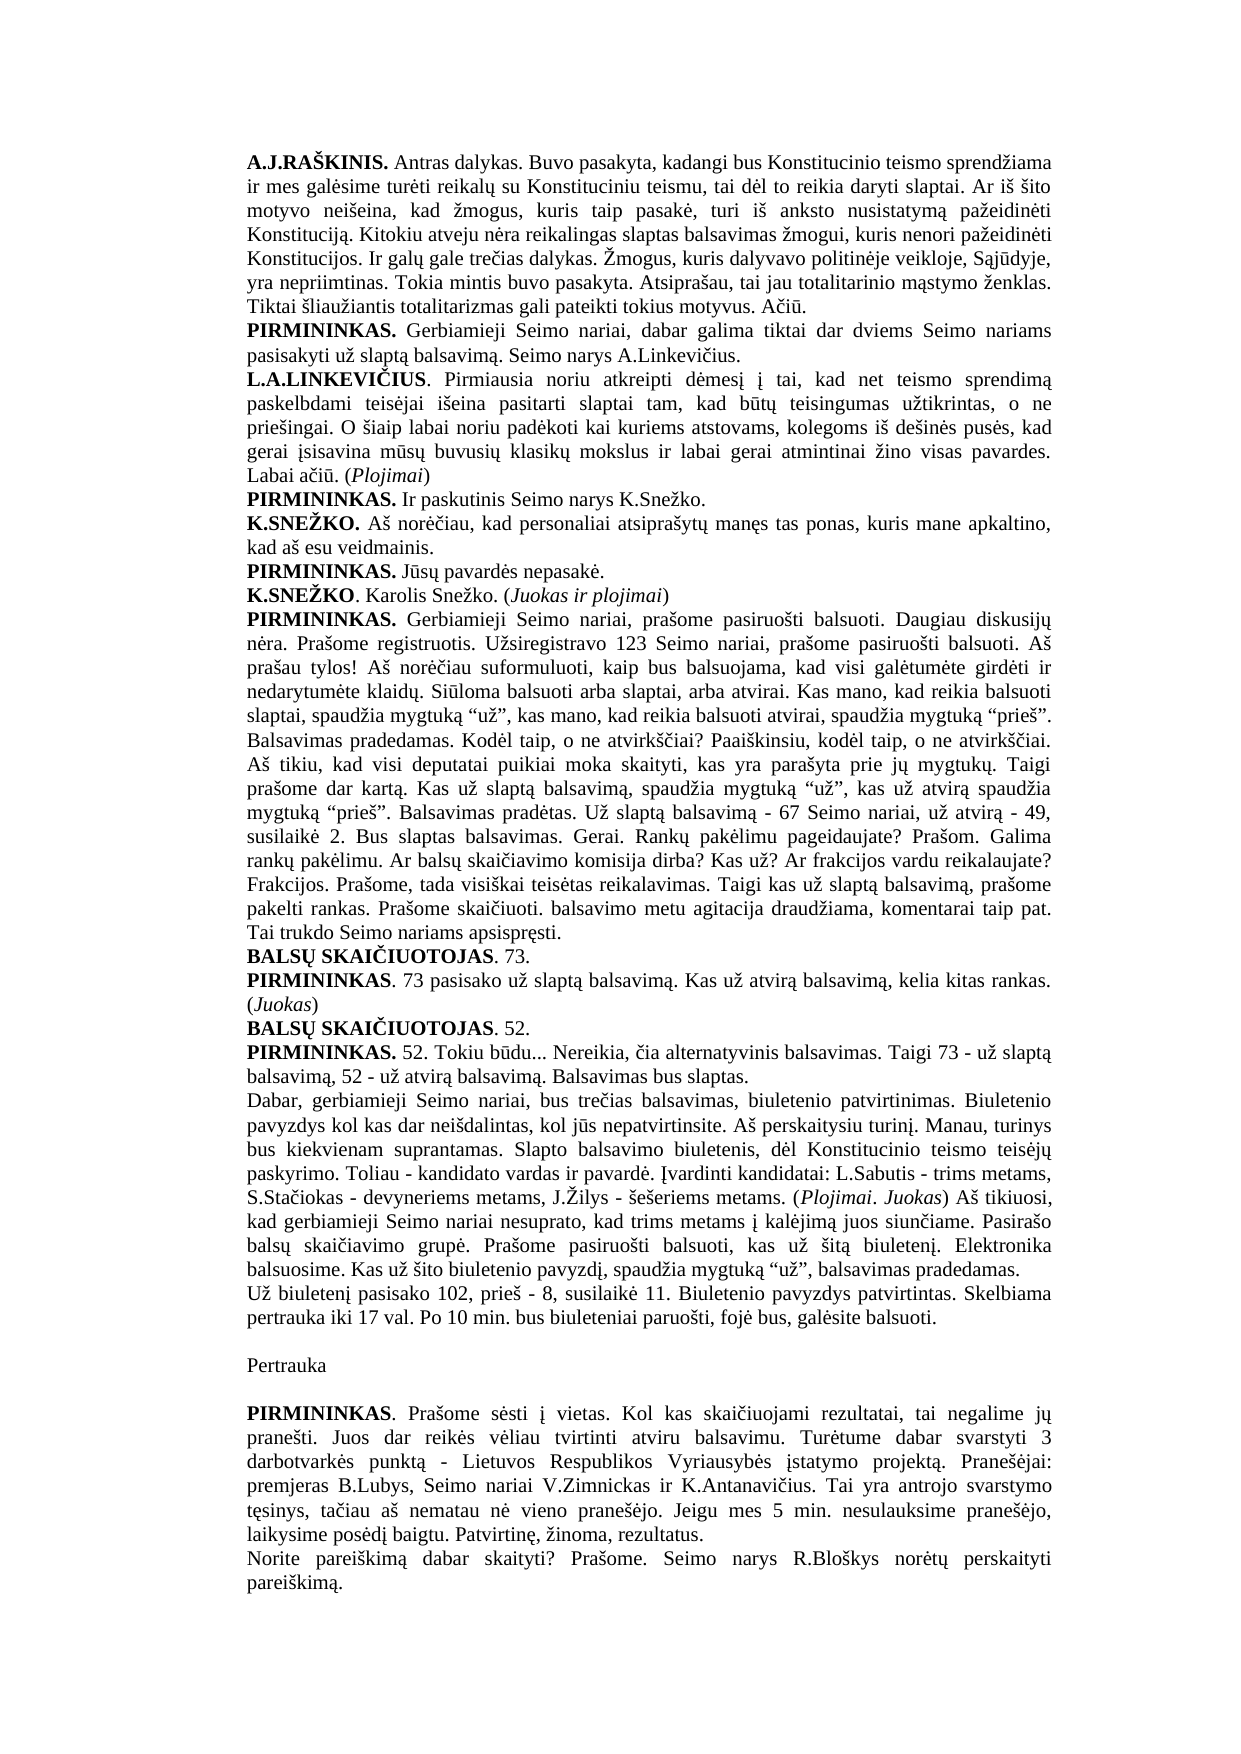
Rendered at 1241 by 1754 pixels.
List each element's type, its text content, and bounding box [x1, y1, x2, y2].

text PIRMININKAS. 52. Tokiu būdu... Nereikia, čia alternatyvinis balsavimas. Taigi 73 - už slaptą balsavimą, 52 - už atvirą balsavimą. Balsavimas bus slaptas. [247, 1040, 1053, 1088]
text PIRMININKAS. Jūsų pavardės nepasakė. [247, 559, 1053, 583]
text PIRMININKAS. Gerbiamieji Seimo nariai, prašome pasiruošti balsuoti. Daugiau diskusijų nėra. Prašome registruotis. Užsiregistravo 123 Seimo nariai, prašome pasiruošti balsuoti. Aš prašau tylos! Aš norėčiau suformuluoti, kaip bus balsuojama, kad visi galėtumėte girdėti ir nedarytumėte klaidų. Siūloma balsuoti arba slaptai, arba atvirai. Kas mano, kad reikia balsuoti slaptai, spaudžia mygtuką “už”, kas mano, kad reikia balsuoti atvirai, spaudžia mygtuką “prieš”. Balsavimas pradedamas. Kodėl taip, o ne atvirkščiai? Paaiškinsiu, kodėl taip, o ne atvirkščiai. Aš tikiu, kad visi deputatai puikiai moka skaityti, kas yra parašyta prie jų mygtukų. Taigi prašome dar kartą. Kas už slaptą balsavimą, spaudžia mygtuką “už”, kas už atvirą spaudžia mygtuką “prieš”. Balsavimas pradėtas. Už slaptą balsavimą - 67 Seimo nariai, už atvirą - 49, susilaikė 2. Bus slaptas balsavimas. Gerai. Rankų pakėlimu pageidaujate? Prašom. Galima rankų pakėlimu. Ar balsų skaičiavimo komisija dirba? Kas už? Ar frakcijos vardu reikalaujate? Frakcijos. Prašome, tada visiškai teisėtas reikalavimas. Taigi kas už slaptą balsavimą, prašome pakelti rankas. Prašome skaičiuoti. balsavimo metu agitacija draudžiama, komentarai taip pat. Tai trukdo Seimo nariams apsispręsti. [247, 607, 1053, 944]
text Pertrauka [247, 1353, 1053, 1377]
text PIRMININKAS. Prašome sėsti į vietas. Kol kas skaičiuojami rezultatai, tai negalime jų pranešti. Juos dar reikės vėliau tvirtinti atviru balsavimu. Turėtume dabar svarstyti 3 darbotvarkės punktą - Lietuvos Respublikos Vyriausybės įstatymo projektą. Pranešėjai: premjeras B.Lubys, Seimo nariai V.Zimnickas ir K.Antanavičius. Tai yra antrojo svarstymo tęsinys, tačiau aš nematau nė vieno pranešėjo. Jeigu mes 5 min. nesulauksime pranešėjo, laikysime posėdį baigtu. Patvirtinę, žinoma, rezultatus. [247, 1401, 1053, 1546]
text Norite pareiškimą dabar skaityti? Prašome. Seimo narys R.Bloškys norėtų perskaityti pareiškimą. [247, 1546, 1053, 1594]
text BALSŲ SKAIČIUOTOJAS. 52. [247, 1016, 1053, 1040]
text K.SNEŽKO. Aš norėčiau, kad personaliai atsiprašytų manęs tas ponas, kuris mane apkaltino, kad aš esu veidmainis. [247, 511, 1053, 559]
text PIRMININKAS. Ir paskutinis Seimo narys K.Snežko. [247, 487, 1053, 511]
text Už biuletenį pasisako 102, prieš - 8, susilaikė 11. Biuletenio pavyzdys patvirtintas. Skelbiama pertrauka iki 17 val. Po 10 min. bus biuleteniai paruošti, fojė bus, galėsite balsuoti. [247, 1281, 1053, 1329]
text K.SNEŽKO. Karolis Snežko. (Juokas ir plojimai) [247, 583, 1053, 607]
text Dabar, gerbiamieji Seimo nariai, bus trečias balsavimas, biuletenio patvirtinimas. Biuletenio pavyzdys kol kas dar neišdalintas, kol jūs nepatvirtinsite. Aš perskaitysiu turinį. Manau, turinys bus kiekvienam suprantamas. Slapto balsavimo biuletenis, dėl Konstitucinio teismo teisėjų paskyrimo. Toliau - kandidato vardas ir pavardė. Įvardinti kandidatai: L.Sabutis - trims metams, S.Stačiokas - devyneriems metams, J.Žilys - šešeriems metams. (Plojimai. Juokas) Aš tikiuosi, kad gerbiamieji Seimo nariai nesuprato, kad trims metams į kalėjimą juos siunčiame. Pasirašo balsų skaičiavimo grupė. Prašome pasiruošti balsuoti, kas už šitą biuletenį. Elektronika balsuosime. Kas už šito biuletenio pavyzdį, spaudžia mygtuką “už”, balsavimas pradedamas. [247, 1088, 1053, 1281]
text A.J.RAŠKINIS. Antras dalykas. Buvo pasakyta, kadangi bus Konstitucinio teismo sprendžiama ir mes galėsime turėti reikalų su Konstituciniu teismu, tai dėl to reikia daryti slaptai. Ar iš šito motyvo neišeina, kad žmogus, kuris taip pasakė, turi iš anksto nusistatymą pažeidinėti Konstituciją. Kitokiu atveju nėra reikalingas slaptas balsavimas žmogui, kuris nenori pažeidinėti Konstitucijos. Ir galų gale trečias dalykas. Žmogus, kuris dalyvavo politinėje veikloje, Sąjūdyje, yra nepriimtinas. Tokia mintis buvo pasakyta. Atsiprašau, tai jau totalitarinio mąstymo ženklas. Tiktai šliaužiantis totalitarizmas gali pateikti tokius motyvus. Ačiū. [247, 150, 1053, 318]
text PIRMININKAS. 73 pasisako už slaptą balsavimą. Kas už atvirą balsavimą, kelia kitas rankas. (Juokas) [247, 968, 1053, 1016]
text L.A.LINKEVIČIUS. Pirmiausia noriu atkreipti dėmesį į tai, kad net teismo sprendimą paskelbdami teisėjai išeina pasitarti slaptai tam, kad būtų teisingumas užtikrintas, o ne priešingai. O šiaip labai noriu padėkoti kai kuriems atstovams, kolegoms iš dešinės pusės, kad gerai įsisavina mūsų buvusių klasikų mokslus ir labai gerai atmintinai žino visas pavardes. Labai ačiū. (Plojimai) [247, 367, 1053, 487]
text PIRMININKAS. Gerbiamieji Seimo nariai, dabar galima tiktai dar dviems Seimo nariams pasisakyti už slaptą balsavimą. Seimo narys A.Linkevičius. [247, 318, 1053, 367]
text BALSŲ SKAIČIUOTOJAS. 73. [247, 944, 1053, 968]
